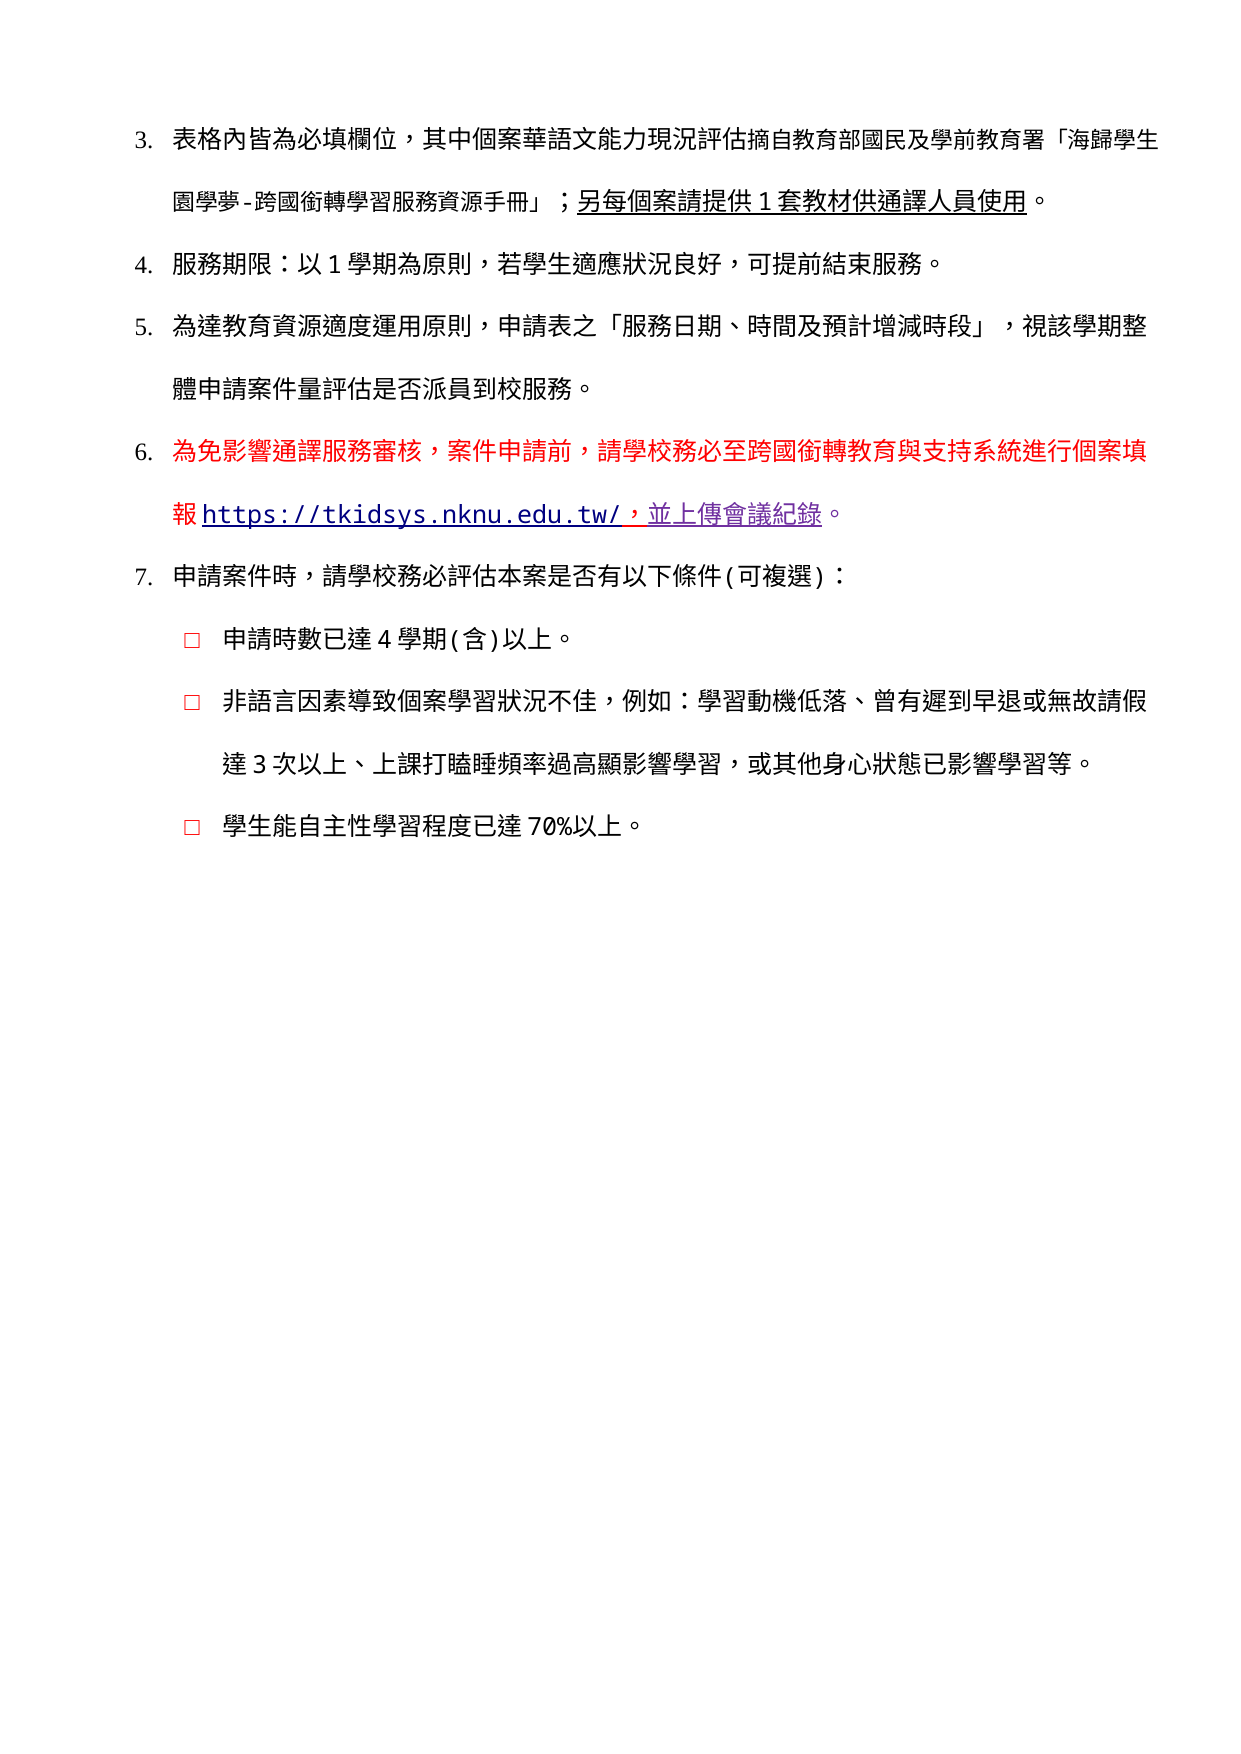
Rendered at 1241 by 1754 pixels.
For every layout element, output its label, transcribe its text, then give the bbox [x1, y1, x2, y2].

list 非語言因素導致個案學習狀況不佳，例如：學習動機低落、曾有遲到早退或無故請假達3次以上、上課打瞌睡頻率過高顯影響學習，或其他身心狀態已影響學習等。 [184, 658, 1165, 783]
list 申請時數已達4學期(含)以上。 [184, 596, 1165, 658]
list 服務期限：以1學期為原則，若學生適應狀況良好，可提前結束服務。 [134, 221, 1165, 283]
list 申請案件時，請學校務必評估本案是否有以下條件(可複選)： [134, 533, 1165, 596]
list 表格內皆為必填欄位，其中個案華語文能力現況評估摘自教育部國民及學前教育署「海歸學生園學夢-跨國銜轉學習服務資源手冊」；另每個案請提供1套教材供通譯人員使用。 [134, 96, 1165, 221]
list 為免影響通譯服務審核，案件申請前，請學校務必至跨國銜轉教育與支持系統進行個案填報https://tkidsys.nknu.edu.tw/，並上傳會議紀錄。 [134, 408, 1165, 533]
list 學生能自主性學習程度已達70%以上。 [184, 783, 1165, 846]
list 為達教育資源適度運用原則，申請表之「服務日期、時間及預計增減時段」，視該學期整體申請案件量評估是否派員到校服務。 [134, 283, 1165, 408]
